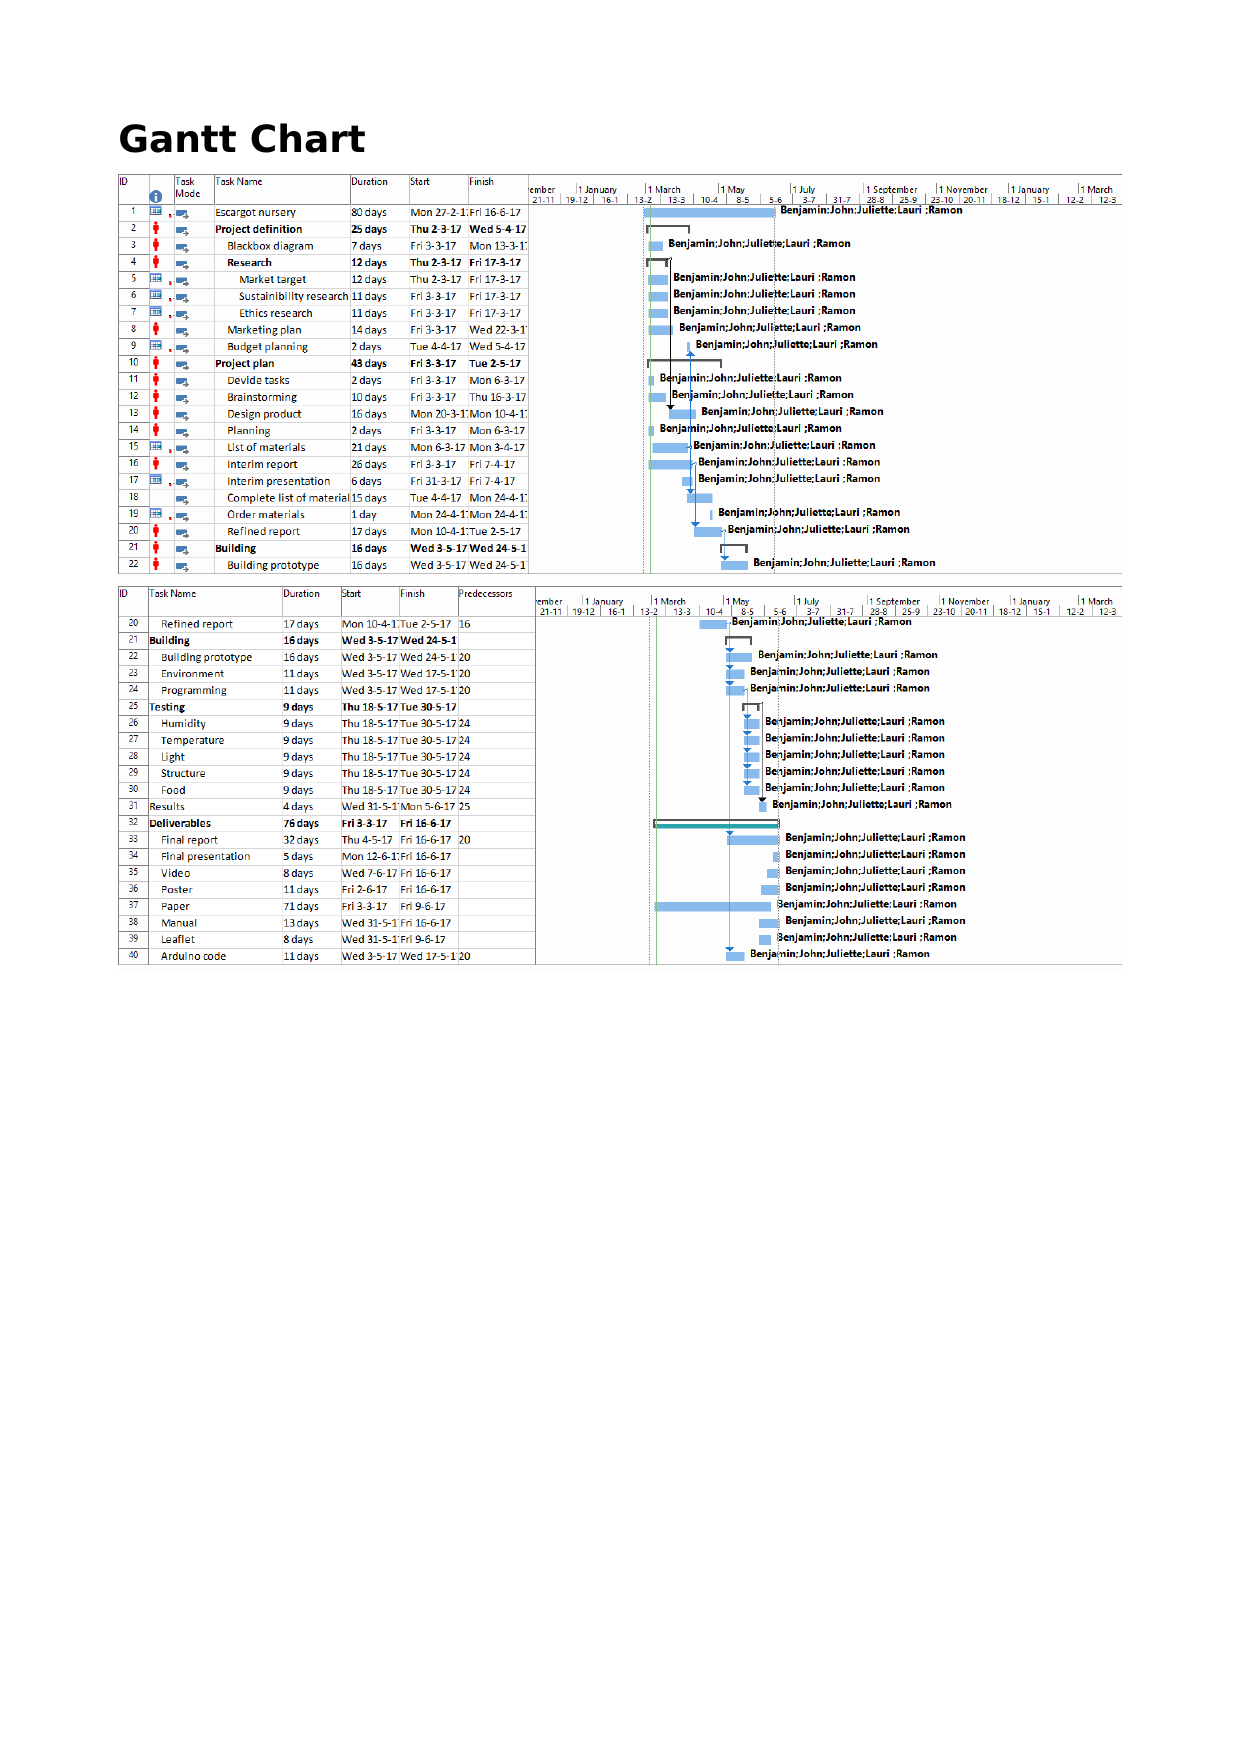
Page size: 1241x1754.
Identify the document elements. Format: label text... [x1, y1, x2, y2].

subtitle Gantt Chart [118, 118, 1122, 162]
picture [118, 174, 1123, 581]
picture [118, 586, 1123, 972]
